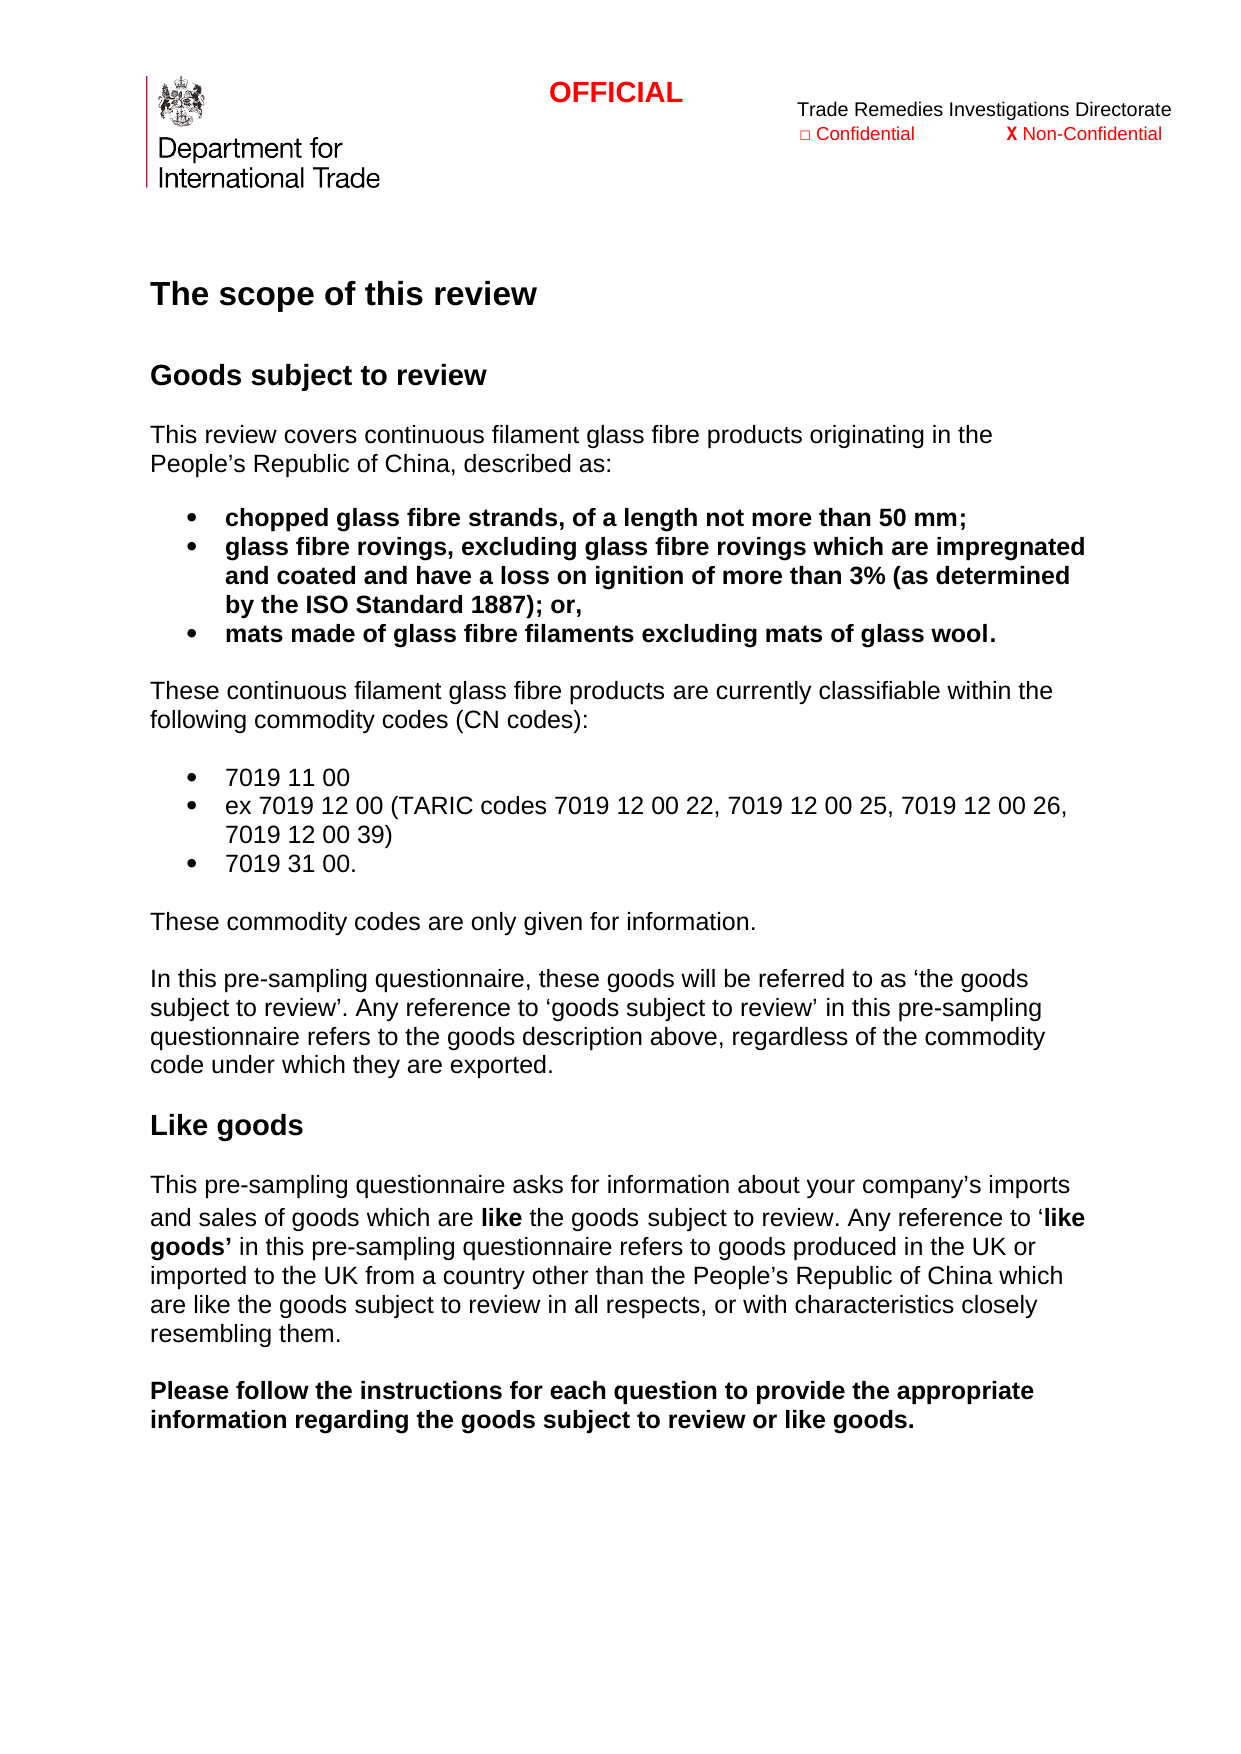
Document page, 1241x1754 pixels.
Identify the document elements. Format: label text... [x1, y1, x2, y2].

list 7019 11 00 [187, 762, 1090, 791]
text This review covers continuous filament glass fibre products originating in the People’s Republic of China, described as: [150, 420, 1090, 478]
text This pre-sampling questionnaire asks for information about your company’s imports and sales of goods which are like the goods subject to review. Any reference to ‘like goods’ in this pre-sampling questionnaire refers to goods produced in the UK or imported to the UK from a country other than the People’s Republic of China which are like the goods subject to review in all respects, or with characteristics closely resembling them. [150, 1170, 1090, 1347]
list chopped glass fibre strands, of a length not more than 50 mm; [187, 503, 1090, 532]
list 7019 31 00. [187, 849, 1090, 878]
list ex 7019 12 00 (TARIC codes 7019 12 00 22, 7019 12 00 25, 7019 12 00 26, 7019 12 00 39) [187, 791, 1090, 849]
text Like goods [150, 1108, 1090, 1141]
text These commodity codes are only given for information. [150, 907, 1090, 935]
text In this pre-sampling questionnaire, these goods will be referred to as ‘the goods subject to review’. Any reference to ‘goods subject to review’ in this pre-sampling questionnaire refers to the goods description above, regardless of the commodity code under which they are exported. [150, 964, 1090, 1079]
text These continuous filament glass fibre products are currently classifiable within the following commodity codes (CN codes): [150, 676, 1090, 734]
text Goods subject to review [150, 358, 1090, 392]
text Please follow the instructions for each question to provide the appropriate information regarding the goods subject to review or like goods. [150, 1376, 1090, 1434]
subtitle The scope of this review [150, 274, 1090, 313]
list mats made of glass fibre filaments excluding mats of glass wool. [187, 619, 1090, 647]
list glass fibre rovings, excluding glass fibre rovings which are impregnated and coated and have a loss on ignition of more than 3% (as determined by the ISO Standard 1887); or, [187, 532, 1090, 619]
